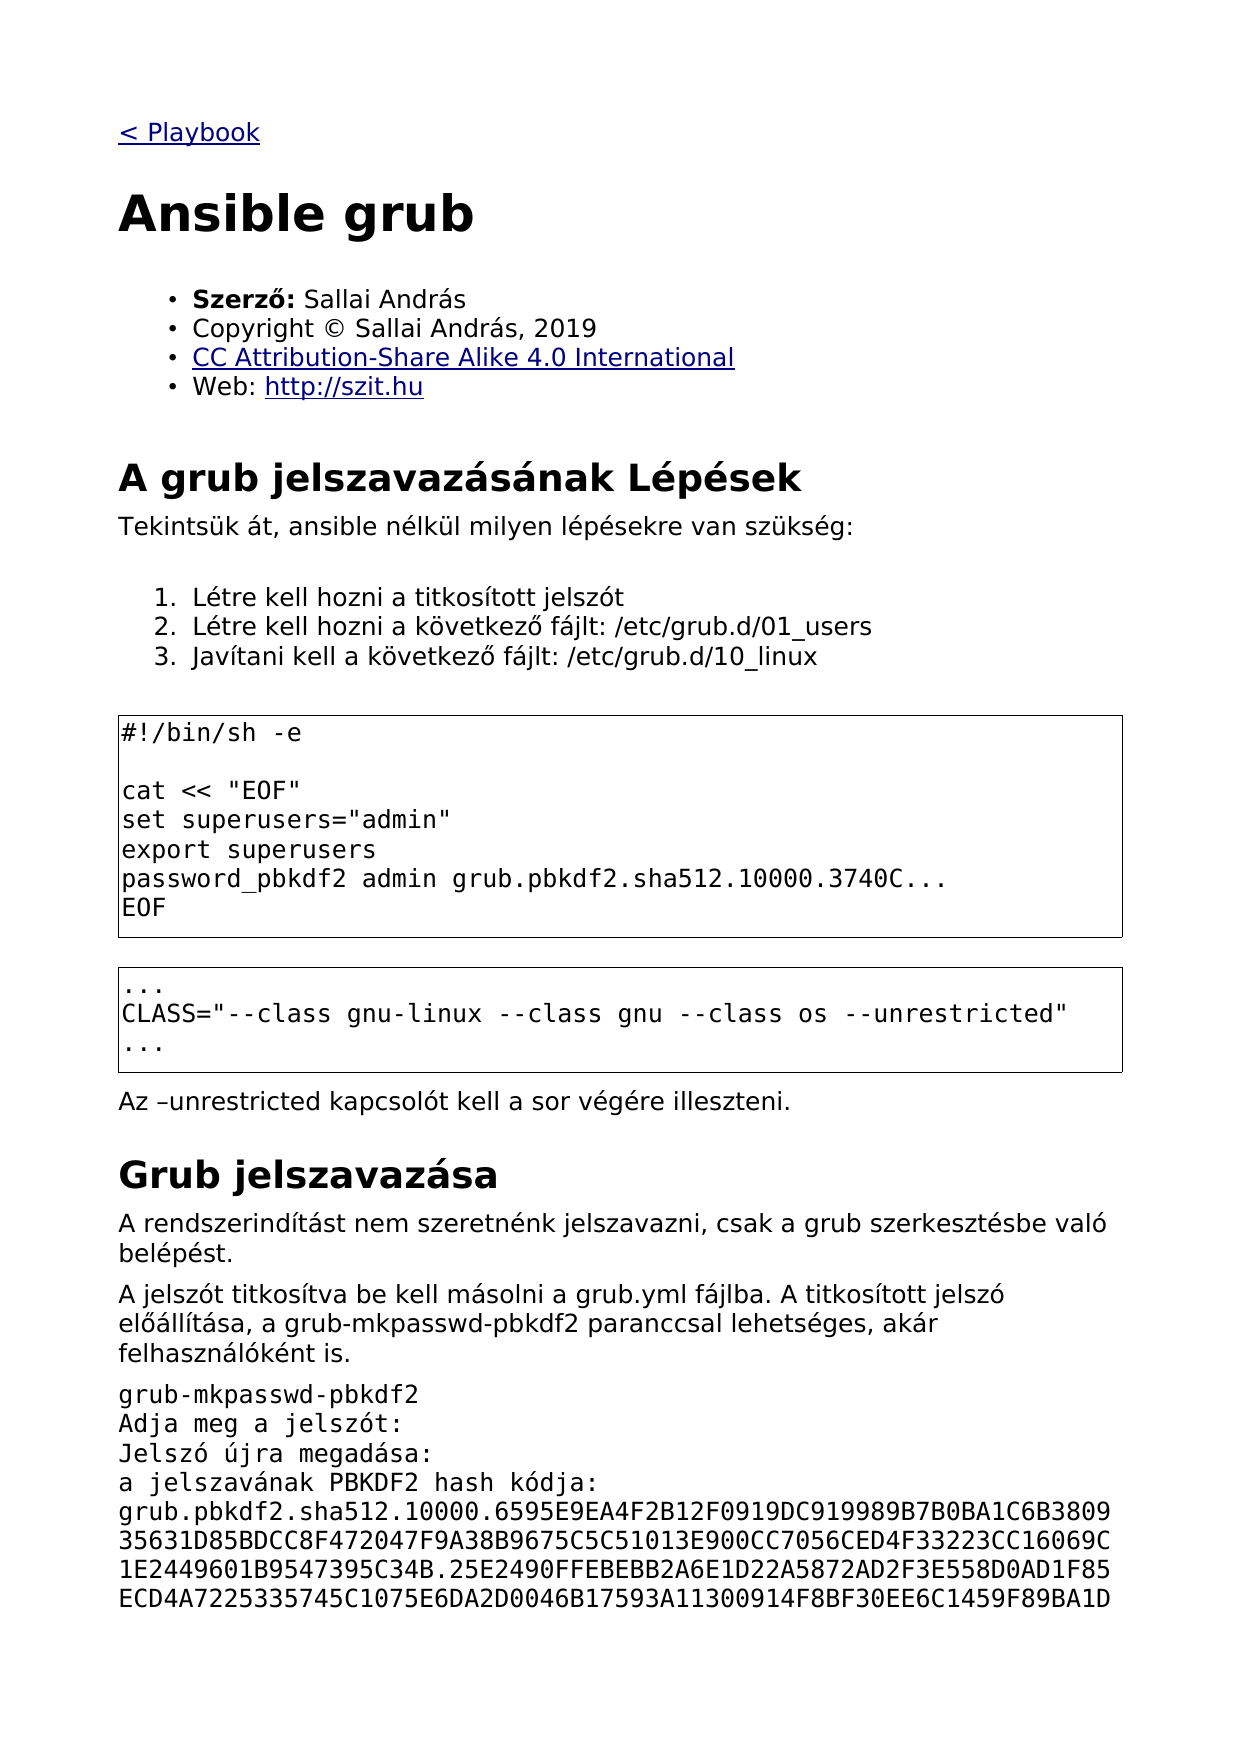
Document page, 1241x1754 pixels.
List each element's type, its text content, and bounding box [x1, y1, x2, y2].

text Az –unrestricted kapcsolót kell a sor végére illeszteni. [118, 1087, 1122, 1116]
subtitle A grub jelszavazásának Lépések [118, 456, 1122, 500]
text Tekintsük át, ansible nélkül milyen lépésekre van szükség: [118, 512, 1122, 541]
text A jelszót titkosítva be kell másolni a grub.yml fájlba. A titkosított jelszó előállítása, a grub-mkpasswd-pbkdf2 paranccsal lehetséges, akár felhasználóként is. [118, 1281, 1122, 1368]
text < Playbook [118, 118, 1122, 147]
list Copyright © Sallai András, 2019 [177, 314, 1122, 343]
table_header #!/bin/sh -e cat << "EOF" set superusers="admin" export superusers password_pbkdf2 admin grub.pbkdf2.sha512.10000.3740C... EOF [119, 716, 1122, 937]
table_header ... CLASS="--class gnu-linux --class gnu --class os --unrestricted" ... [119, 968, 1122, 1072]
list CC Attribution-Share Alike 4.0 International [177, 343, 1122, 372]
list Szerző: Sallai András [177, 285, 1122, 314]
text A rendszerindítást nem szeretnénk jelszavazni, csak a grub szerkesztésbe való belépést. [118, 1210, 1122, 1268]
text grub-mkpasswd-pbkdf2 Adja meg a jelszót: Jelszó újra megadása: a jelszavának PBKDF2 hash kódja: grub.pbkdf2.sha512.10000.6595E9EA4F2B12F0919DC919989B7B0BA1C6B380935631D85BDCC8F472047F9A38B9675C5C51013E900CC7056CED4F33223CC16069C1E2449601B9547395C34B.25E2490FFEBEBB2A6E1D22A5872AD2F3E558D0AD1F85ECD4A7225335745C1075E6DA2D0046B17593A11300914F8BF30EE6C1459F89BA1D [118, 1381, 1122, 1614]
subtitle Grub jelszavazása [118, 1153, 1122, 1197]
subtitle Ansible grub [118, 185, 1122, 243]
list Létre kell hozni a következő fájlt: /etc/grub.d/01_users [177, 613, 1122, 642]
list Létre kell hozni a titkosított jelszót [177, 583, 1122, 613]
list Web: http://szit.hu [177, 372, 1122, 402]
list Javítani kell a következő fájlt: /etc/grub.d/10_linux [177, 642, 1122, 671]
